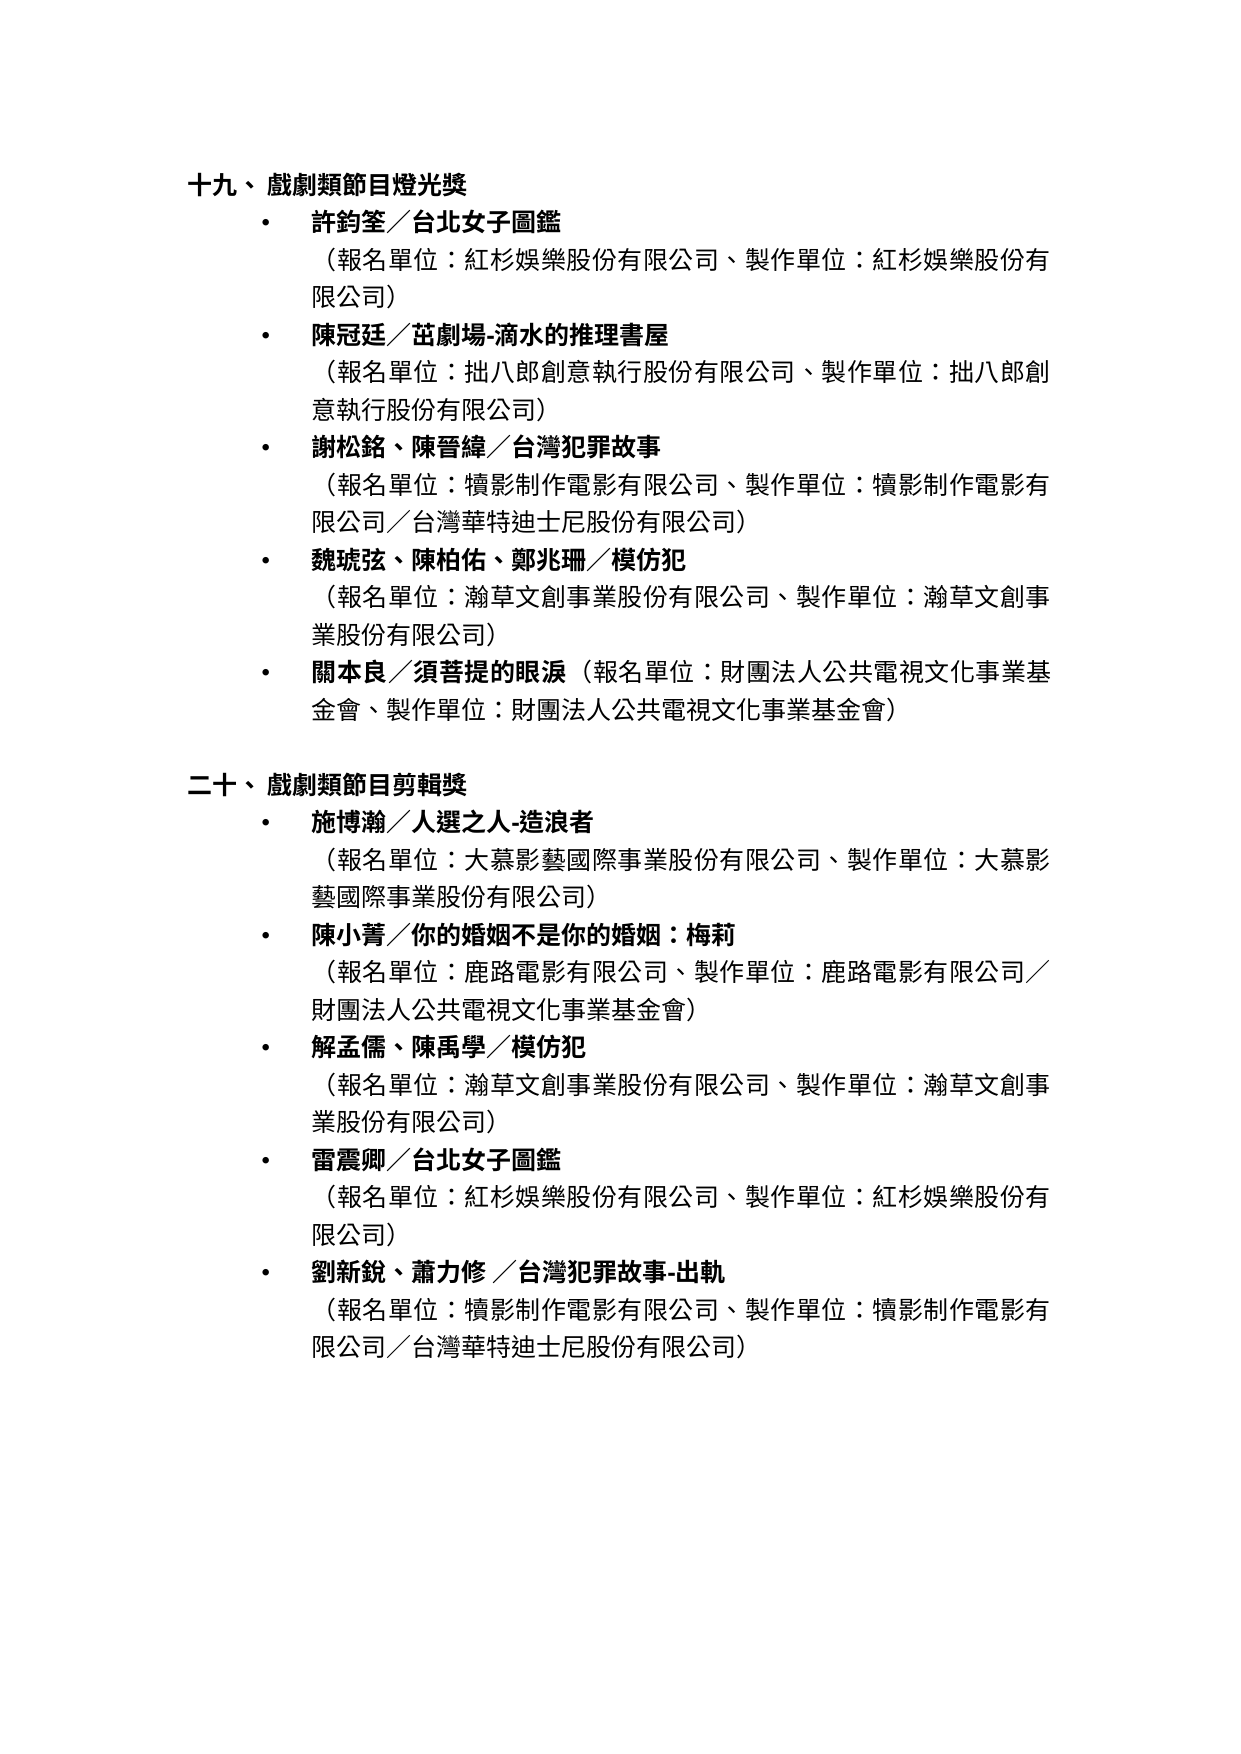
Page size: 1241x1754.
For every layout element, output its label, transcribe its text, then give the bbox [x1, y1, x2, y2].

subtitle 戲劇類節目燈光獎 [187, 164, 1053, 202]
list 陳冠廷／茁劇場-滴水的推理書屋 [261, 314, 1053, 352]
list （報名單位：瀚草文創事業股份有限公司、製作單位：瀚草文創事業股份有限公司） [311, 1064, 1053, 1139]
list 許鈞筌／台北女子圖鑑 [261, 202, 1053, 239]
list 關本良／須菩提的眼淚（報名單位：財團法人公共電視文化事業基金會、製作單位：財團法人公共電視文化事業基金會） [261, 652, 1053, 727]
list （報名單位：犢影制作電影有限公司、製作單位：犢影制作電影有限公司／台灣華特迪士尼股份有限公司） [311, 464, 1053, 539]
list 魏琥弦、陳柏佑、鄭兆珊／模仿犯 [261, 539, 1053, 577]
list 劉新銳、蕭力修 ／台灣犯罪故事-出軌 [261, 1252, 1053, 1289]
list 陳小菁／你的婚姻不是你的婚姻：梅莉 [261, 914, 1053, 952]
list （報名單位：紅杉娛樂股份有限公司、製作單位：紅杉娛樂股份有限公司） [311, 239, 1053, 314]
list 施博瀚／人選之人-造浪者 [261, 802, 1053, 839]
list （報名單位：犢影制作電影有限公司、製作單位：犢影制作電影有限公司／台灣華特迪士尼股份有限公司） [311, 1289, 1053, 1364]
subtitle 戲劇類節目剪輯獎 [187, 764, 1053, 802]
list 謝松銘、陳晉緯／台灣犯罪故事 [261, 427, 1053, 464]
list 解孟儒、陳禹學／模仿犯 [261, 1027, 1053, 1064]
list （報名單位：紅杉娛樂股份有限公司、製作單位：紅杉娛樂股份有限公司） [311, 1177, 1053, 1252]
list （報名單位：鹿路電影有限公司、製作單位：鹿路電影有限公司／財團法人公共電視文化事業基金會） [311, 952, 1053, 1027]
list （報名單位：瀚草文創事業股份有限公司、製作單位：瀚草文創事業股份有限公司） [311, 577, 1053, 652]
list （報名單位：拙八郎創意執行股份有限公司、製作單位：拙八郎創意執行股份有限公司） [311, 352, 1053, 427]
list 雷震卿／台北女子圖鑑 [261, 1139, 1053, 1177]
list （報名單位：大慕影藝國際事業股份有限公司、製作單位：大慕影藝國際事業股份有限公司） [311, 839, 1053, 914]
